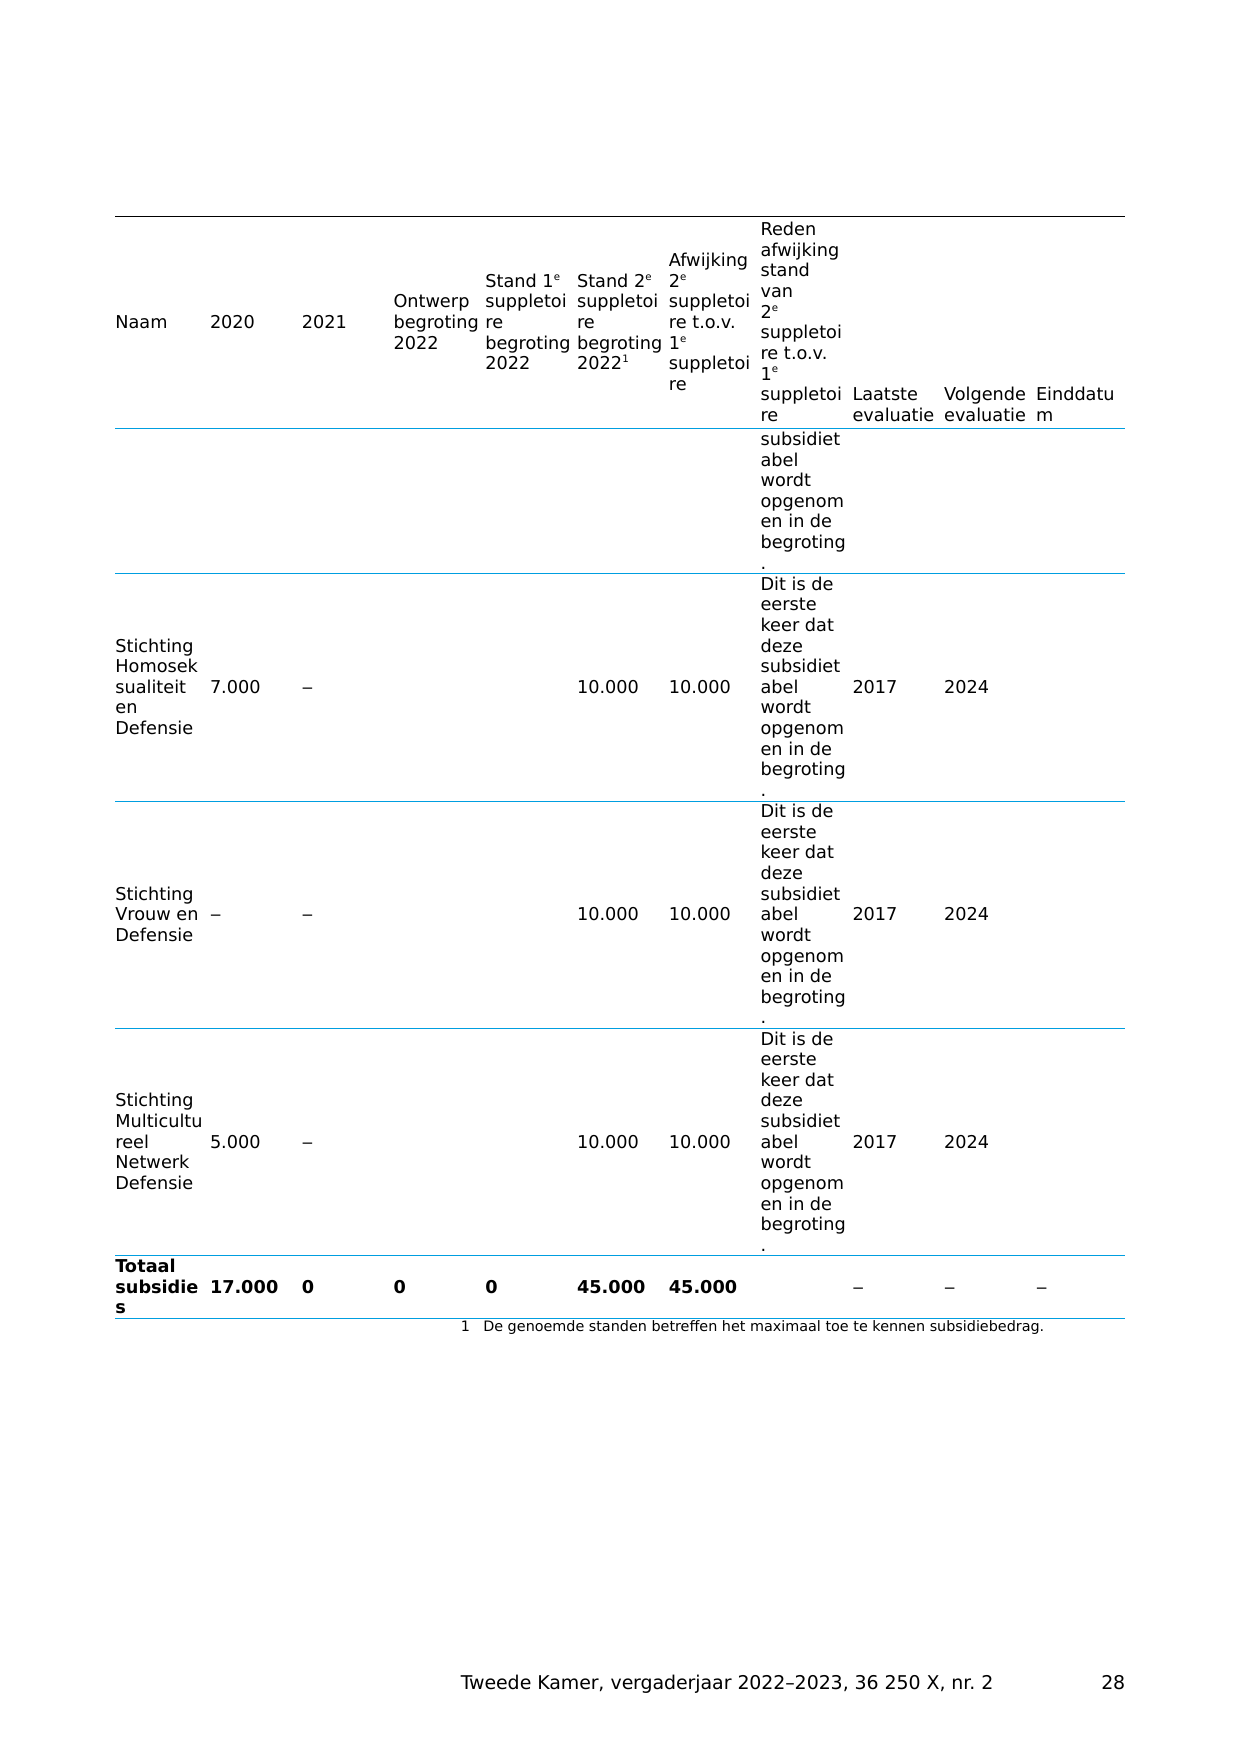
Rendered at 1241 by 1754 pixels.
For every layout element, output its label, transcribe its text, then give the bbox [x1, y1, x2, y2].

table_cell [299, 429, 390, 573]
table_cell ‒ [941, 1256, 1033, 1318]
table_cell Ontwerpbegroting 2022 [390, 217, 482, 428]
table_cell 5.000 [207, 1029, 299, 1255]
table_cell [482, 429, 574, 573]
table_cell 2024 [941, 574, 1033, 801]
table_cell 2017 [849, 802, 941, 1028]
table_cell Naam [115, 217, 207, 428]
table_cell Totaal subsidies [115, 1256, 207, 1318]
table_cell 45.000 [666, 1256, 757, 1318]
table_cell 10.000 [574, 1029, 666, 1255]
table_cell 0 [390, 1256, 482, 1318]
table_cell Einddatum [1033, 217, 1125, 428]
table_cell ‒ [207, 802, 299, 1028]
table_cell 2021 [299, 217, 390, 428]
table_cell Stichting Homoseksualiteit en Defensie [115, 574, 207, 801]
table_cell [390, 574, 482, 801]
table_cell [666, 429, 757, 573]
table_cell 10.000 [666, 1029, 757, 1255]
table_cell 2020 [207, 217, 299, 428]
table_cell Reden afwijking stand van 2e suppletoire t.o.v. 1e suppletoire [758, 217, 849, 428]
table_cell 10.000 [574, 574, 666, 801]
table_cell [482, 1029, 574, 1255]
table_cell [207, 429, 299, 573]
table_cell [1033, 429, 1125, 573]
table_cell 10.000 [574, 802, 666, 1028]
table_cell 10.000 [666, 802, 757, 1028]
table_cell [482, 802, 574, 1028]
table_cell [1033, 802, 1125, 1028]
table_cell 0 [482, 1256, 574, 1318]
table_cell Dit is de eerste keer dat deze subsidietabel wordt opgenomen in de begroting. [758, 1029, 849, 1255]
table_cell [390, 429, 482, 573]
table_cell [482, 574, 574, 801]
table_cell ‒ [849, 1256, 941, 1318]
table_cell [1033, 1029, 1125, 1255]
table_cell ‒ [299, 802, 390, 1028]
table_cell 2024 [941, 1029, 1033, 1255]
table_cell 0 [299, 1256, 390, 1318]
table_cell [390, 802, 482, 1028]
table_header Subsidies netwerken Defensie (bedragen x € 1.000) [115, 191, 1125, 216]
table_cell 2024 [941, 802, 1033, 1028]
table_cell Stichting Vrouw en Defensie [115, 802, 207, 1028]
table_cell [941, 429, 1033, 573]
table_cell [1033, 574, 1125, 801]
table_cell subsidietabel wordt opgenomen in de begroting. [758, 429, 849, 573]
table_cell Volgende evaluatie [941, 217, 1033, 428]
table_cell 2017 [849, 1029, 941, 1255]
table_cell Stichting Multicultureel Netwerk Defensie [115, 1029, 207, 1255]
table_cell ‒ [299, 574, 390, 801]
table_cell [115, 429, 207, 573]
table_cell ‒ [1033, 1256, 1125, 1318]
table_cell Stand 1e suppletoire begroting 2022 [482, 217, 574, 428]
table_cell Afwijking 2e suppletoire t.o.v. 1e suppletoire [666, 217, 757, 428]
table_cell [390, 1029, 482, 1255]
list De genoemde standen betreffen het maximaal toe te kennen subsidiebedrag. [461, 1319, 1125, 1335]
table_cell 45.000 [574, 1256, 666, 1318]
table_cell Dit is de eerste keer dat deze subsidietabel wordt opgenomen in de begroting. [758, 574, 849, 801]
table_cell [758, 1256, 849, 1318]
table_cell [849, 429, 941, 573]
table_cell Dit is de eerste keer dat deze subsidietabel wordt opgenomen in de begroting. [758, 802, 849, 1028]
table_cell 2017 [849, 574, 941, 801]
table_cell 7.000 [207, 574, 299, 801]
table_cell Laatste evaluatie [849, 217, 941, 428]
table_cell [574, 429, 666, 573]
table_cell 17.000 [207, 1256, 299, 1318]
table_cell Stand 2e suppletoire begroting 20221 [574, 217, 666, 428]
table_cell 10.000 [666, 574, 757, 801]
table_cell ‒ [299, 1029, 390, 1255]
